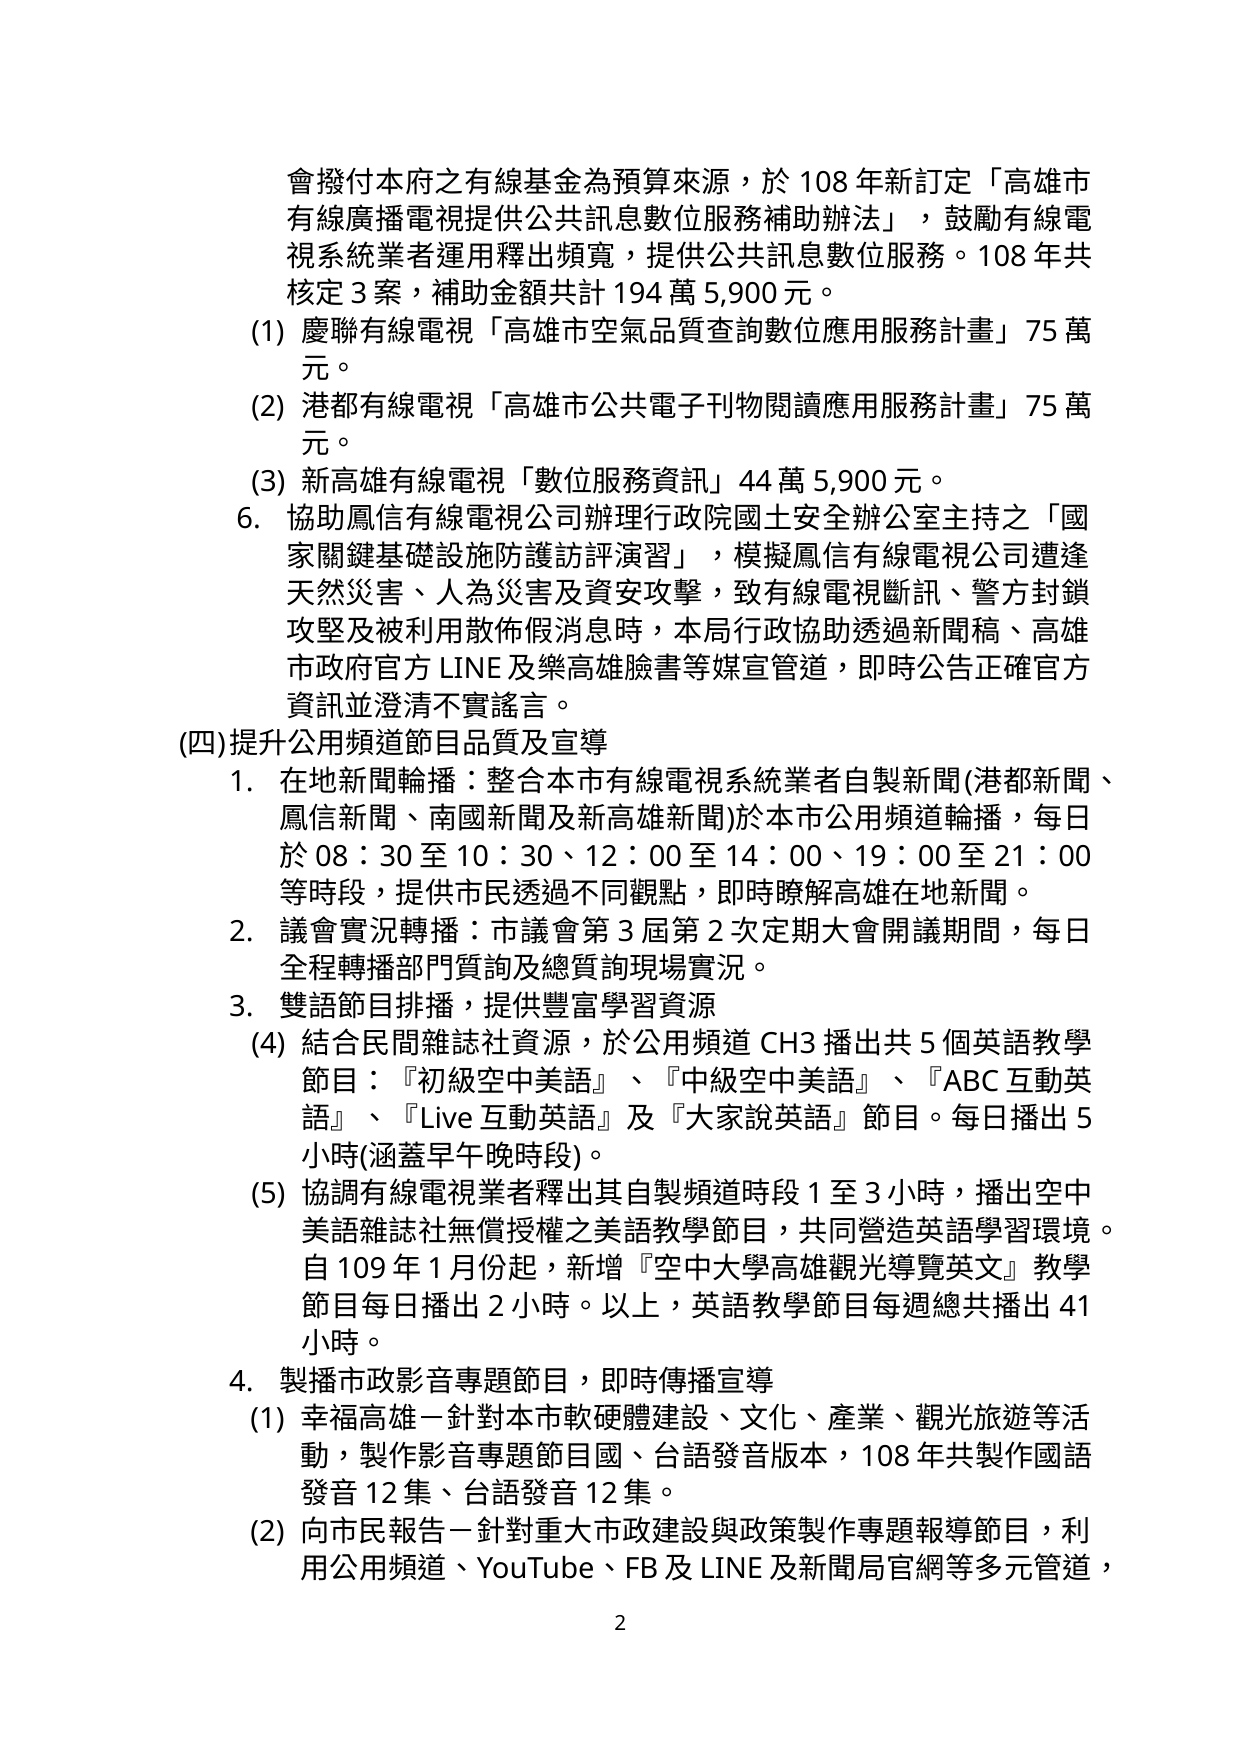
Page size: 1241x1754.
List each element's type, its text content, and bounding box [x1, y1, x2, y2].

list 提升公用頻道節目品質及宣導 [179, 723, 1092, 761]
list 向市民報告－針對重大市政建設與政策製作專題報導節目，利用公用頻道、YouTube、FB及LINE及新聞局官網等多元管道，即時傳遞給市民朋友。108年共製播20集，每集長度3分鐘。 [250, 1511, 1092, 1586]
list 結合民間雜誌社資源，於公用頻道CH3播出共5個英語教學節目：『初級空中美語』、『中級空中美語』、『ABC互動英語』、『Live互動英語』及『大家說英語』節目。每日播出5小時(涵蓋早午晚時段)。 [251, 1023, 1092, 1173]
list 新高雄有線電視「數位服務資訊」44萬5,900元。 [251, 461, 1092, 498]
list 會撥付本府之有線基金為預算來源，於108年新訂定「高雄市有線廣播電視提供公共訊息數位服務補助辦法」，鼓勵有線電視系統業者運用釋出頻寬，提供公共訊息數位服務。108年共核定3案，補助金額共計194萬5,900元。 [236, 163, 1092, 311]
list 幸福高雄－針對本市軟硬體建設、文化、產業、觀光旅遊等活動，製作影音專題節目國、台語發音版本，108年共製作國語發音12集、台語發音12集。 [250, 1398, 1092, 1511]
list 協助鳳信有線電視公司辦理行政院國土安全辦公室主持之「國家關鍵基礎設施防護訪評演習」，模擬鳳信有線電視公司遭逢天然災害、人為災害及資安攻擊，致有線電視斷訊、警方封鎖攻堅及被利用散佈假消息時，本局行政協助透過新聞稿、高雄市政府官方LINE及樂高雄臉書等媒宣管道，即時公告正確官方資訊並澄清不實謠言。 [236, 498, 1092, 723]
list 協調有線電視業者釋出其自製頻道時段1至3小時，播出空中美語雜誌社無償授權之美語教學節目，共同營造英語學習環境。自109年1月份起，新增『空中大學高雄觀光導覽英文』教學節目每日播出2小時。以上，英語教學節目每週總共播出41小時。 [251, 1173, 1092, 1361]
list 港都有線電視「高雄市公共電子刊物閱讀應用服務計畫」75萬元。 [251, 386, 1092, 461]
list 議會實況轉播：市議會第3屆第2次定期大會開議期間，每日全程轉播部門質詢及總質詢現場實況。 [229, 911, 1092, 986]
list 製播市政影音專題節目，即時傳播宣導 [229, 1361, 1092, 1398]
list 慶聯有線電視「高雄市空氣品質查詢數位應用服務計畫」75萬元。 [251, 311, 1092, 386]
list 雙語節目排播，提供豐富學習資源 [229, 986, 1092, 1023]
list 在地新聞輪播：整合本市有線電視系統業者自製新聞(港都新聞、鳳信新聞、南國新聞及新高雄新聞)於本市公用頻道輪播，每日於08：30至10：30、12：00至14：00、19：00至21：00等時段，提供市民透過不同觀點，即時瞭解高雄在地新聞。 [229, 761, 1092, 911]
